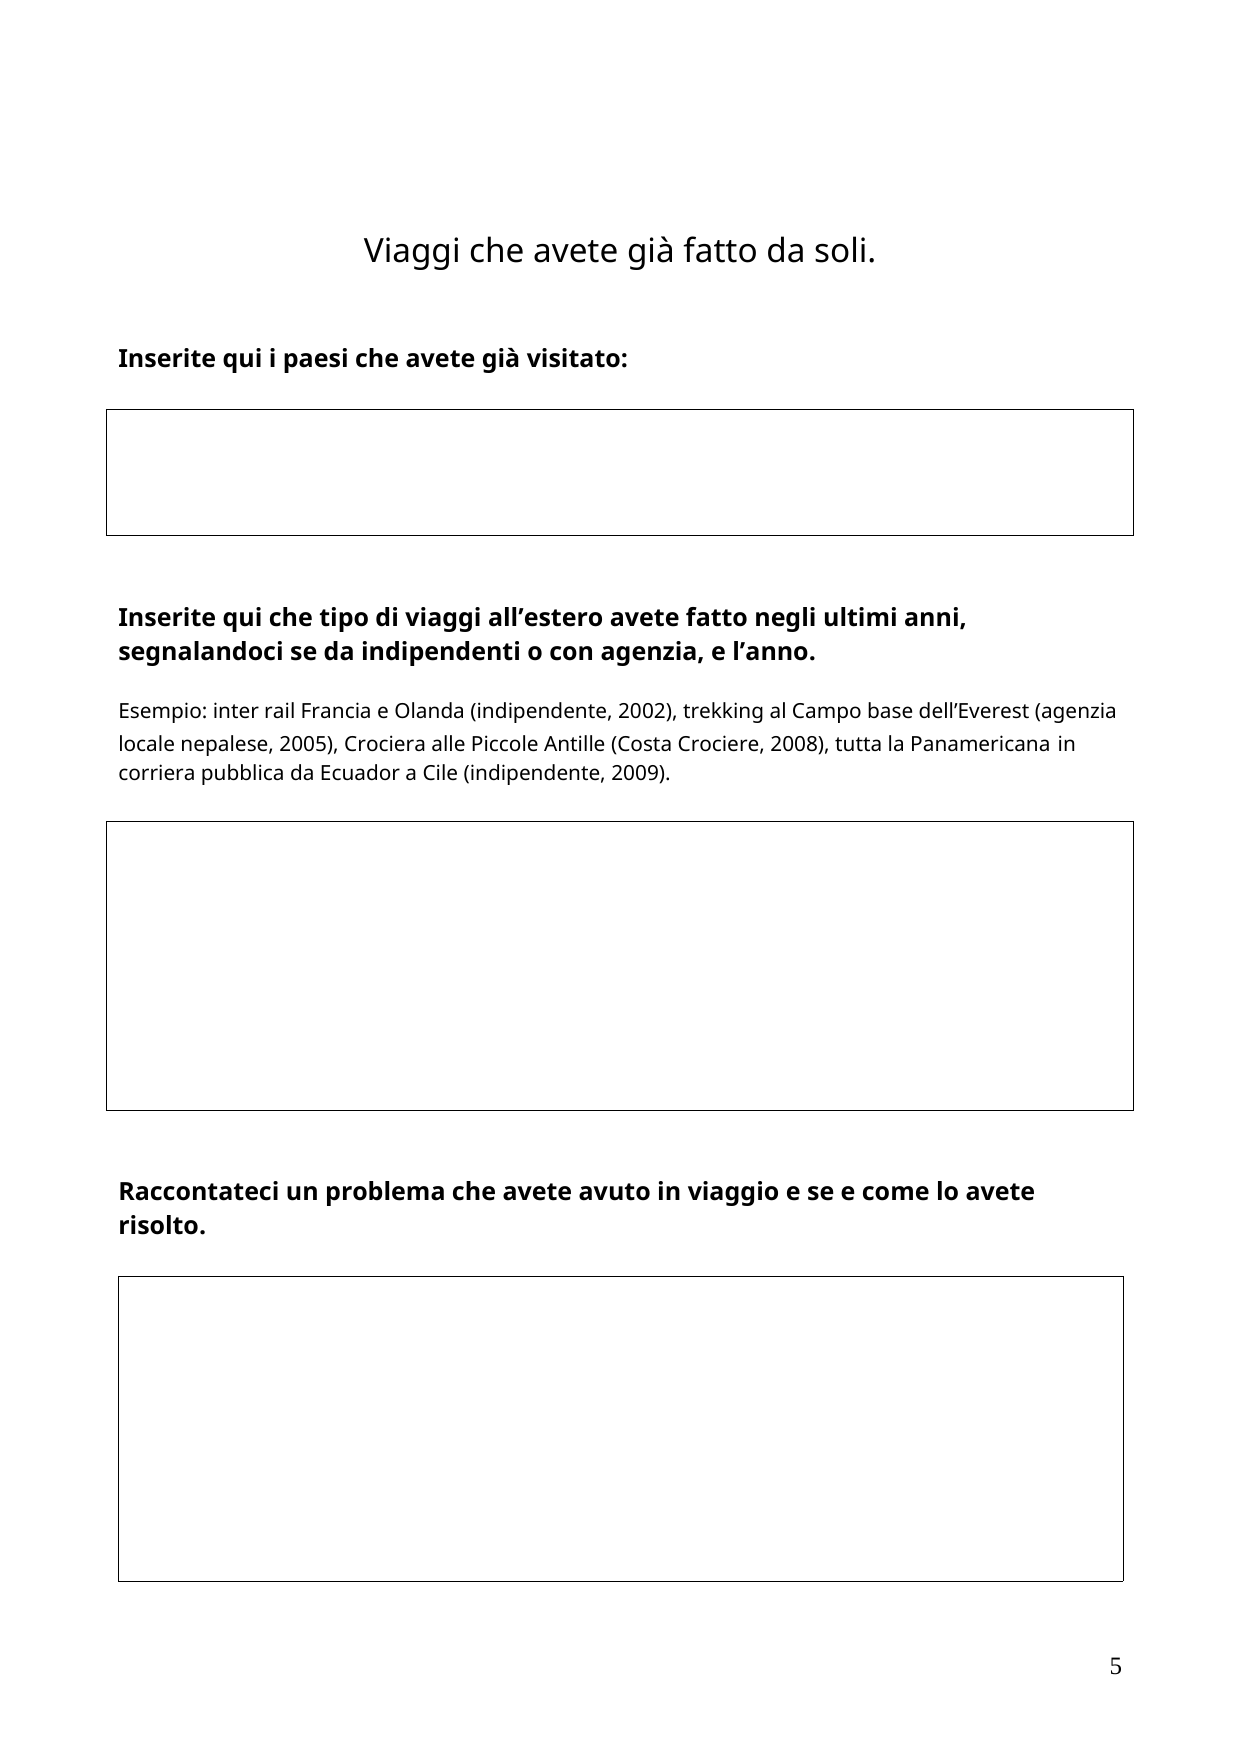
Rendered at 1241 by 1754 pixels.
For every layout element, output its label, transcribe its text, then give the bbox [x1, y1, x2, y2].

text Esempio: inter rail Francia e Olanda (indipendente, 2002), trekking al Campo base dell’Everest (agenzia locale nepalese, 2005), Crociera alle Piccole Antille (Costa Crociere, 2008), tutta la Panamericana in corriera pubblica da Ecuador a Cile (indipendente, 2009). [118, 696, 1122, 787]
text Inserite qui che tipo di viaggi all’estero avete fatto negli ultimi anni, segnalandoci se da indipendenti o con agenzia, e l’anno. [118, 599, 1122, 667]
table_header [119, 1277, 1123, 1581]
text Raccontateci un problema che avete avuto in viaggio e se e come lo avete risolto. [118, 1174, 1122, 1242]
text Viaggi che avete già fatto da soli. [118, 227, 1122, 272]
table_header [107, 822, 1133, 1110]
table_header [107, 410, 1133, 535]
text Inserite qui i paesi che avete già visitato: [118, 341, 1122, 375]
